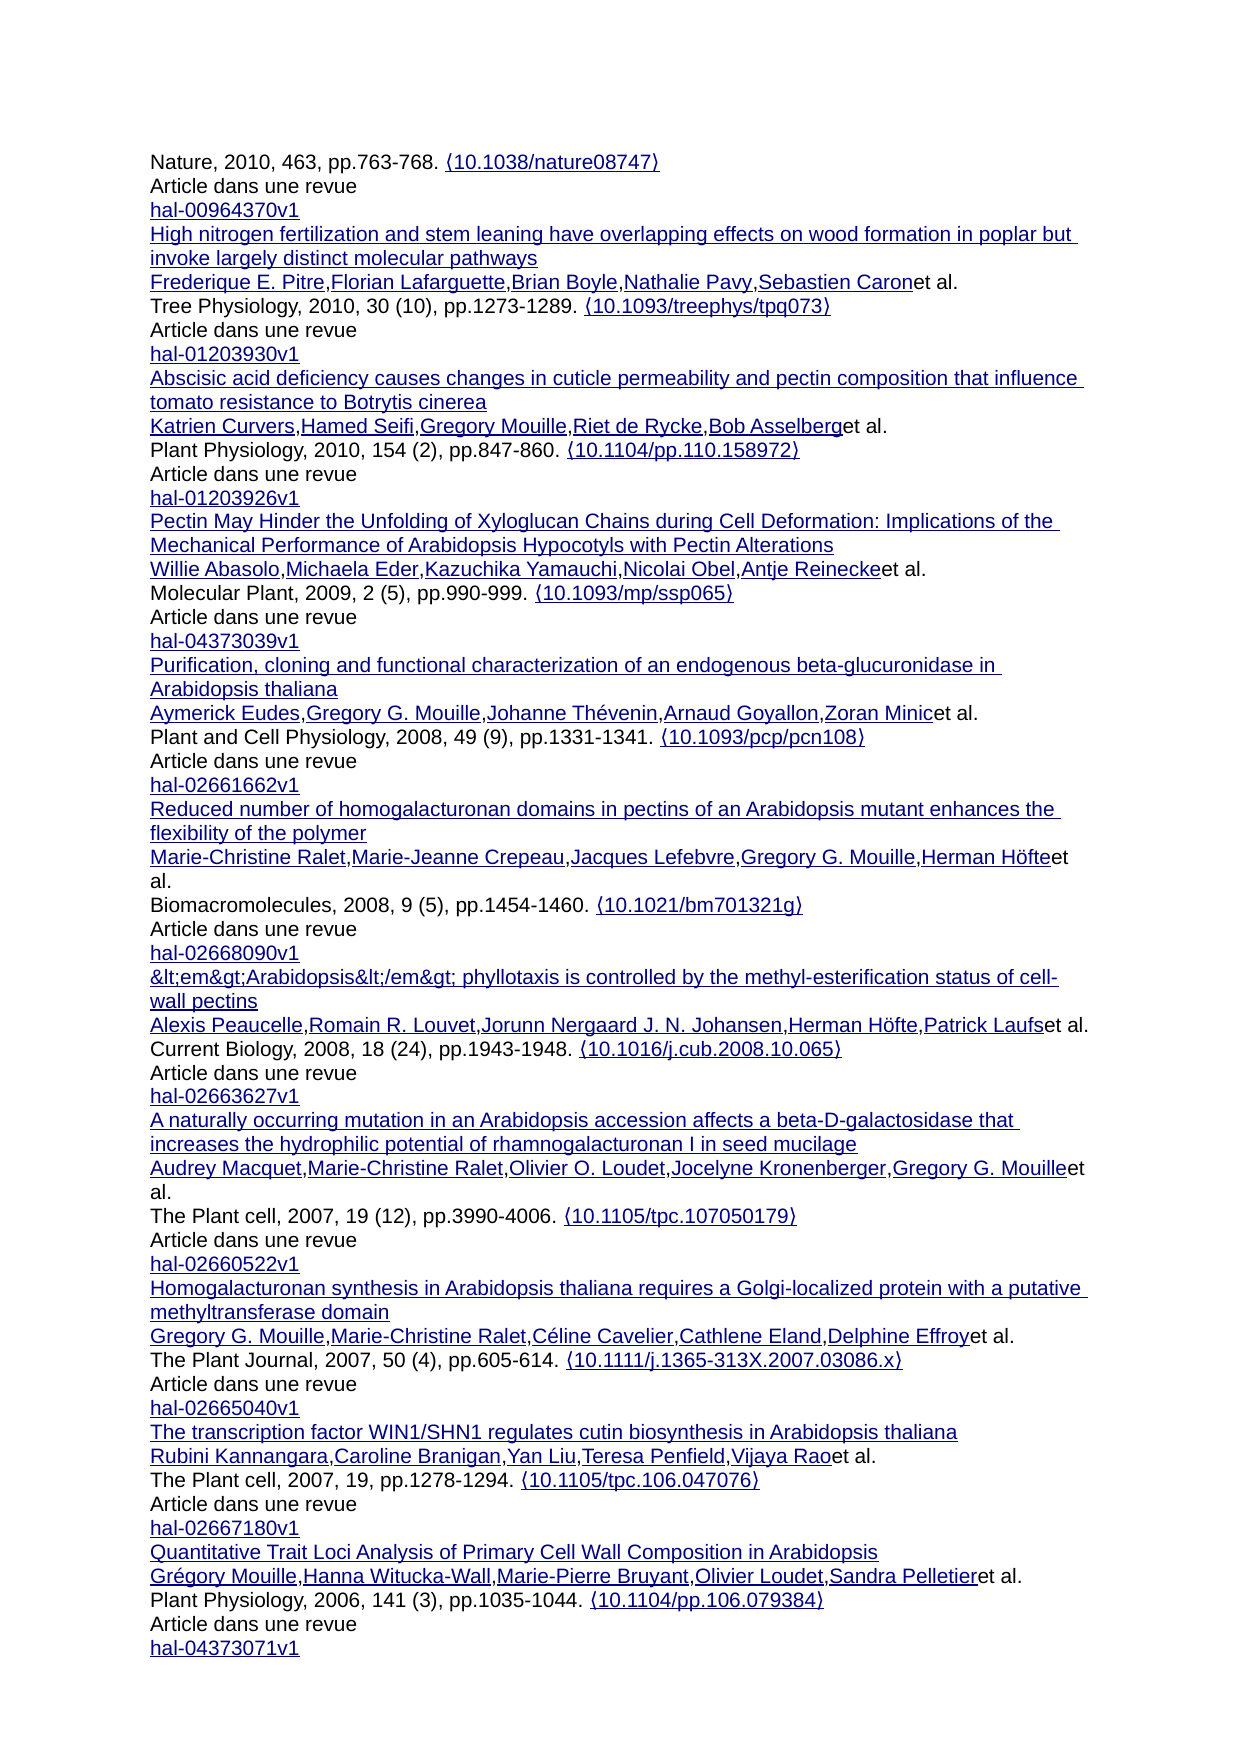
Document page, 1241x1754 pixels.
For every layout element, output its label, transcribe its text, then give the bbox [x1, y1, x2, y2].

table_cell Nature, 2010, 463, pp.763-768. ⟨10.1038/nature08747⟩ Article dans une revue hal-00964370v1 [150, 150, 1090, 222]
table_cell Pectin May Hinder the Unfolding of Xyloglucan Chains during Cell Deformation: Implications of the Mechanical Performance of Arabidopsis Hypocotyls with Pectin Alterations Willie Abasolo,Michaela Eder,Kazuchika Yamauchi,Nicolai Obel,Antje Reineckeet al. Molecular Plant, 2009, 2 (5), pp.990-999. ⟨10.1093/mp/ssp065⟩ Article dans une revue hal-04373039v1 [150, 509, 1090, 653]
table_cell Quantitative Trait Loci Analysis of Primary Cell Wall Composition in Arabidopsis Grégory Mouille,Hanna Witucka-Wall,Marie-Pierre Bruyant,Olivier Loudet,Sandra Pelletieret al. Plant Physiology, 2006, 141 (3), pp.1035-1044. ⟨10.1104/pp.106.079384⟩ Article dans une revue hal-04373071v1 [150, 1540, 1090, 1659]
table_cell &lt;em&gt;Arabidopsis&lt;/em&gt; phyllotaxis is controlled by the methyl-esterification status of cell-wall pectins Alexis Peaucelle,Romain R. Louvet,Jorunn Nergaard J. N. Johansen,Herman Höfte,Patrick Laufset al. Current Biology, 2008, 18 (24), pp.1943-1948. ⟨10.1016/j.cub.2008.10.065⟩ Article dans une revue hal-02663627v1 [150, 965, 1090, 1108]
table_cell Reduced number of homogalacturonan domains in pectins of an Arabidopsis mutant enhances the flexibility of the polymer Marie-Christine Ralet,Marie-Jeanne Crepeau,Jacques Lefebvre,Gregory G. Mouille,Herman Höfteet al. Biomacromolecules, 2008, 9 (5), pp.1454-1460. ⟨10.1021/bm701321g⟩ Article dans une revue hal-02668090v1 [150, 797, 1090, 964]
table_cell High nitrogen fertilization and stem leaning have overlapping effects on wood formation in poplar but invoke largely distinct molecular pathways Frederique E. Pitre,Florian Lafarguette,Brian Boyle,Nathalie Pavy,Sebastien Caronet al. Tree Physiology, 2010, 30 (10), pp.1273-1289. ⟨10.1093/treephys/tpq073⟩ Article dans une revue hal-01203930v1 [150, 222, 1090, 366]
table_cell A naturally occurring mutation in an Arabidopsis accession affects a beta-D-galactosidase that increases the hydrophilic potential of rhamnogalacturonan I in seed mucilage Audrey Macquet,Marie-Christine Ralet,Olivier O. Loudet,Jocelyne Kronenberger,Gregory G. Mouilleet al. The Plant cell, 2007, 19 (12), pp.3990-4006. ⟨10.1105/tpc.107050179⟩ Article dans une revue hal-02660522v1 [150, 1108, 1090, 1276]
table_cell The transcription factor WIN1/SHN1 regulates cutin biosynthesis in Arabidopsis thaliana Rubini Kannangara,Caroline Branigan,Yan Liu,Teresa Penfield,Vijaya Raoet al. The Plant cell, 2007, 19, pp.1278-1294. ⟨10.1105/tpc.106.047076⟩ Article dans une revue hal-02667180v1 [150, 1420, 1090, 1539]
table_cell Abscisic acid deficiency causes changes in cuticle permeability and pectin composition that influence tomato resistance to Botrytis cinerea Katrien Curvers,Hamed Seifi,Gregory Mouille,Riet de Rycke,Bob Asselberget al. Plant Physiology, 2010, 154 (2), pp.847-860. ⟨10.1104/pp.110.158972⟩ Article dans une revue hal-01203926v1 [150, 366, 1090, 509]
table_cell Homogalacturonan synthesis in Arabidopsis thaliana requires a Golgi-localized protein with a putative methyltransferase domain Gregory G. Mouille,Marie-Christine Ralet,Céline Cavelier,Cathlene Eland,Delphine Effroyet al. The Plant Journal, 2007, 50 (4), pp.605-614. ⟨10.1111/j.1365-313X.2007.03086.x⟩ Article dans une revue hal-02665040v1 [150, 1276, 1090, 1420]
table_cell Purification, cloning and functional characterization of an endogenous beta-glucuronidase in Arabidopsis thaliana Aymerick Eudes,Gregory G. Mouille,Johanne Thévenin,Arnaud Goyallon,Zoran Minicet al. Plant and Cell Physiology, 2008, 49 (9), pp.1331-1341. ⟨10.1093/pcp/pcn108⟩ Article dans une revue hal-02661662v1 [150, 653, 1090, 797]
